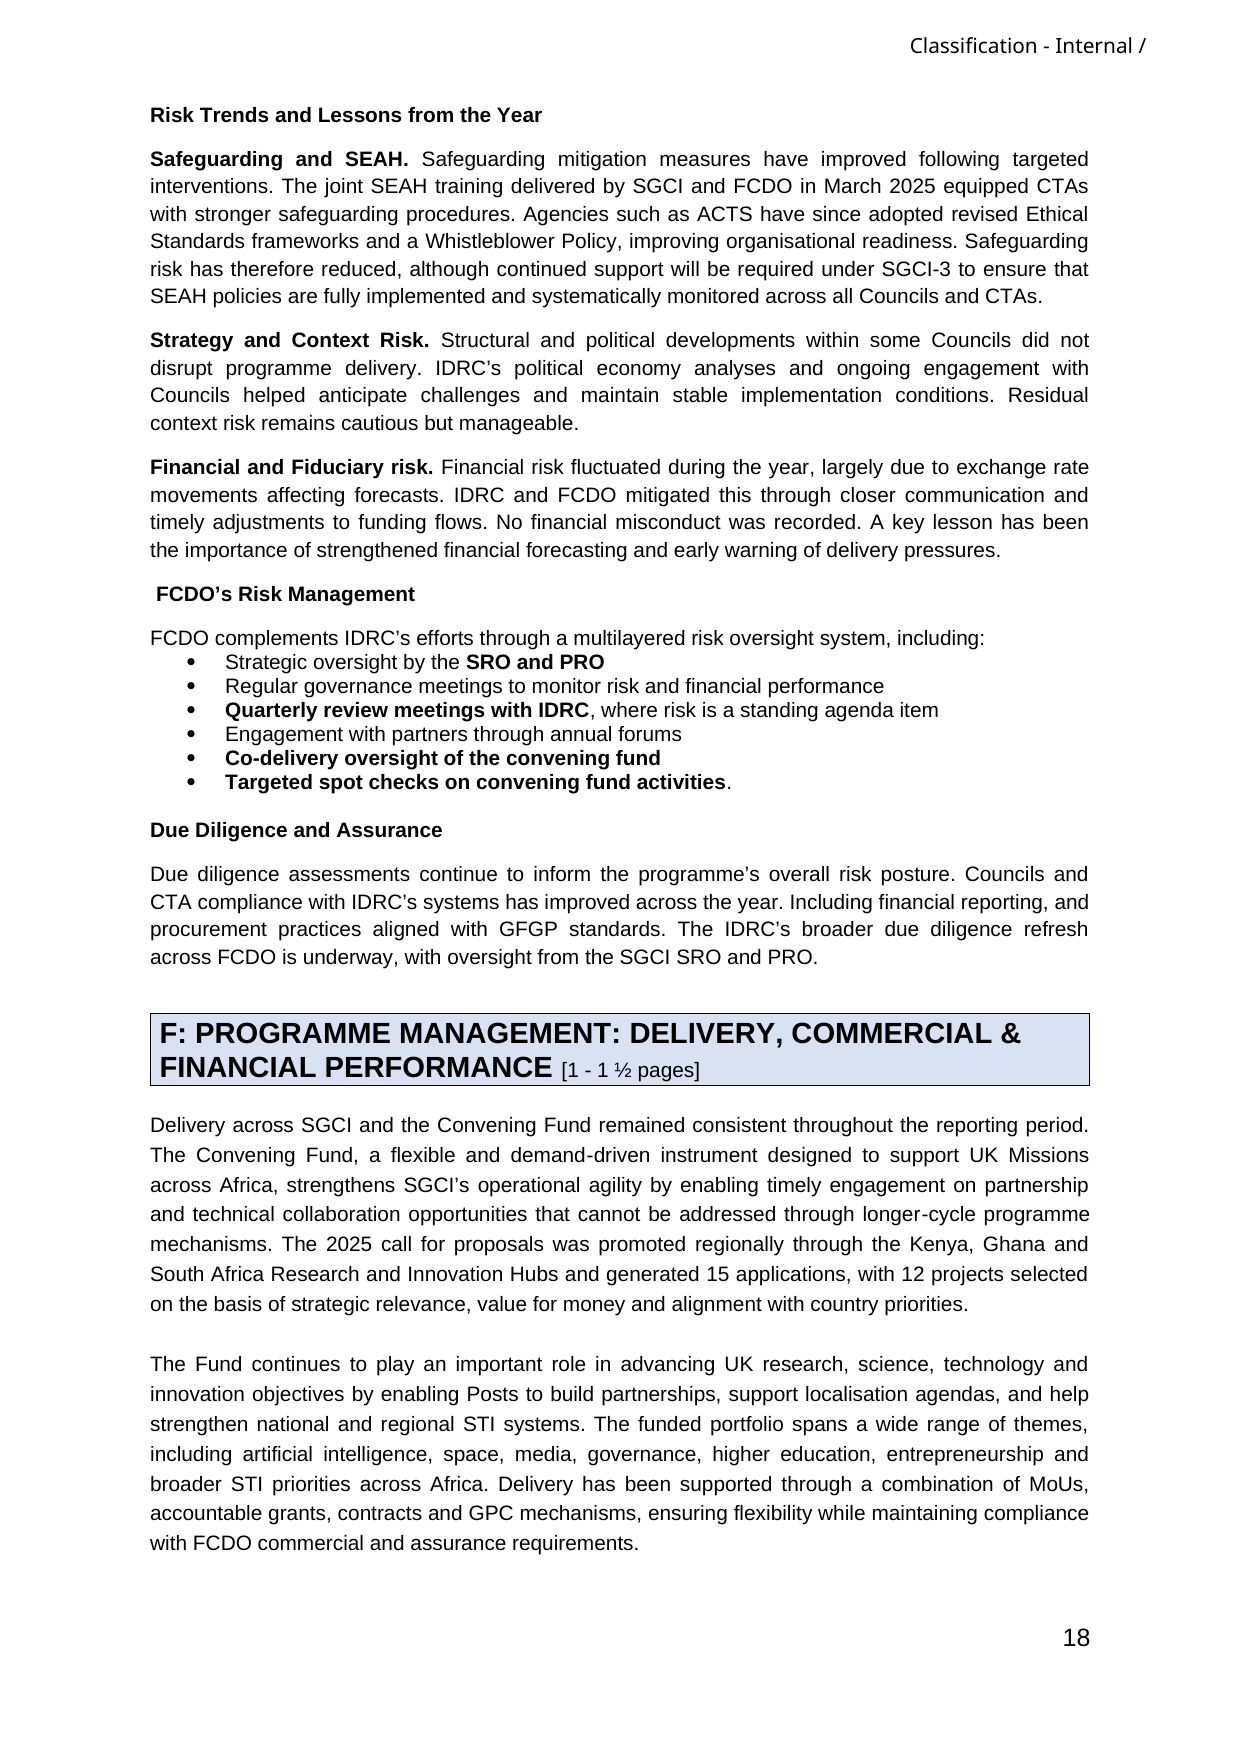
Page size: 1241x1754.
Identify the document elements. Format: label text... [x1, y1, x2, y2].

text Financial and Fiduciary risk. Financial risk fluctuated during the year, largely due to exchange rate movements affecting forecasts. IDRC and FCDO mitigated this through closer communication and timely adjustments to funding flows. No financial misconduct was recorded. A key lesson has been the importance of strengthened financial forecasting and early warning of delivery pressures. [150, 455, 1090, 561]
text The Fund continues to play an important role in advancing UK research, science, technology and innovation objectives by enabling Posts to build partnerships, support localisation agendas, and help strengthen national and regional STI systems. The funded portfolio spans a wide range of themes, including artificial intelligence, space, media, governance, higher education, entrepreneurship and broader STI priorities across Africa. Delivery has been supported through a combination of MoUs, accountable grants, contracts and GPC mechanisms, ensuring flexibility while maintaining compliance with FCDO commercial and assurance requirements. [150, 1352, 1090, 1555]
text Risk Trends and Lessons from the Year [150, 102, 1090, 126]
text Safeguarding and SEAH. Safeguarding mitigation measures have improved following targeted interventions. The joint SEAH training delivered by SGCI and FCDO in March 2025 equipped CTAs with stronger safeguarding procedures. Agencies such as ACTS have since adopted revised Ethical Standards frameworks and a Whistleblower Policy, improving organisational readiness. Safeguarding risk has therefore reduced, although continued support will be required under SGCI-3 to ensure that SEAH policies are fully implemented and systematically monitored across all Councils and CTAs. [150, 147, 1090, 308]
list Strategic oversight by the SRO and PRO [187, 650, 1090, 674]
text Due diligence assessments continue to inform the programme’s overall risk posture. Councils and CTA compliance with IDRC’s systems has improved across the year. Including financial reporting, and procurement practices aligned with GFGP standards. The IDRC’s broader due diligence refresh across FCDO is underway, with oversight from the SGCI SRO and PRO. [150, 862, 1090, 969]
text F: PROGRAMME MANAGEMENT: DELIVERY, COMMERCIAL & FINANCIAL PERFORMANCE [1 - 1 ½ pages] [151, 1014, 1089, 1085]
list Targeted spot checks on convening fund activities. [187, 770, 1090, 794]
text Due Diligence and Assurance [150, 818, 1090, 842]
text Delivery across SGCI and the Convening Fund remained consistent throughout the reporting period. The Convening Fund, a flexible and demand‑driven instrument designed to support UK Missions across Africa, strengthens SGCI’s operational agility by enabling timely engagement on partnership and technical collaboration opportunities that cannot be addressed through longer‑cycle programme mechanisms. The 2025 call for proposals was promoted regionally through the Kenya, Ghana and South Africa Research and Innovation Hubs and generated 15 applications, with 12 projects selected on the basis of strategic relevance, value for money and alignment with country priorities. [150, 1113, 1090, 1316]
text FCDO complements IDRC’s efforts through a multilayered risk oversight system, including: [150, 626, 1090, 650]
text FCDO’s Risk Management [150, 582, 1090, 606]
list Co-delivery oversight of the convening fund [187, 746, 1090, 770]
list Quarterly review meetings with IDRC, where risk is a standing agenda item [187, 698, 1090, 722]
text Strategy and Context Risk. Structural and political developments within some Councils did not disrupt programme delivery. IDRC’s political economy analyses and ongoing engagement with Councils helped anticipate challenges and maintain stable implementation conditions. Residual context risk remains cautious but manageable. [150, 328, 1090, 435]
list Engagement with partners through annual forums [187, 722, 1090, 746]
list Regular governance meetings to monitor risk and financial performance [187, 674, 1090, 698]
